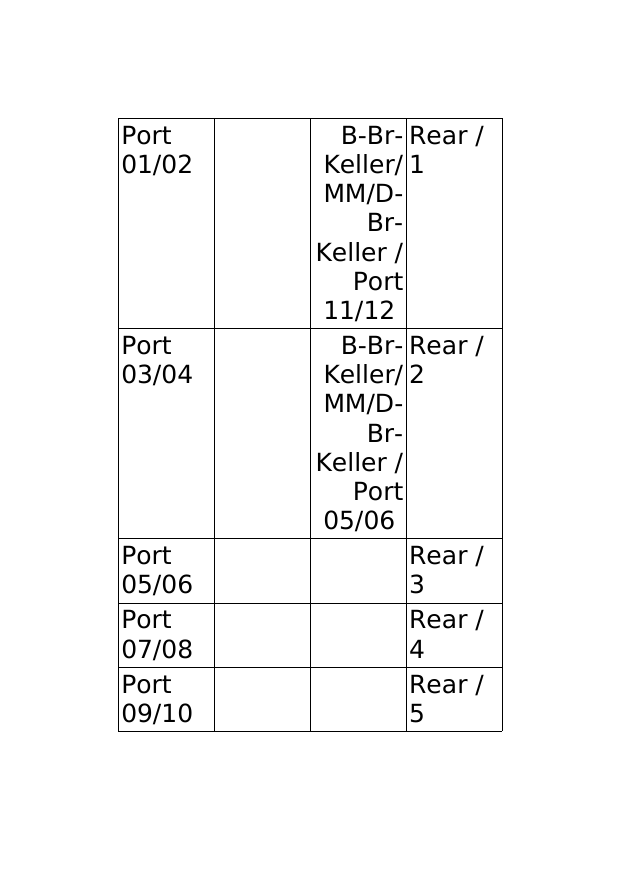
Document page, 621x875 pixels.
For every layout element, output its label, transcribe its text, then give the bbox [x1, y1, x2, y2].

table_cell Port 05/06 [119, 539, 214, 603]
table_cell [215, 668, 310, 731]
table_cell [215, 329, 310, 538]
table_cell Port 01/02 [119, 119, 214, 328]
table_cell B-Br-Keller/MM/D-Br-Keller / Port 11/12 [311, 119, 406, 328]
table_cell Rear / 3 [407, 539, 502, 603]
table_cell Port 03/04 [119, 329, 214, 538]
table_cell [311, 604, 406, 667]
table_cell Rear / 2 [407, 329, 502, 538]
table_cell Port 09/10 [119, 668, 214, 731]
table_cell Port 07/08 [119, 604, 214, 667]
table_cell [215, 539, 310, 603]
table_cell Rear / 1 [407, 119, 502, 328]
table_cell [311, 539, 406, 603]
table_cell [215, 604, 310, 667]
table_cell [215, 119, 310, 328]
table_cell B-Br-Keller/MM/D-Br-Keller / Port 05/06 [311, 329, 406, 538]
table_cell Rear / 5 [407, 668, 502, 731]
table_cell [311, 668, 406, 731]
table_cell Rear / 4 [407, 604, 502, 667]
